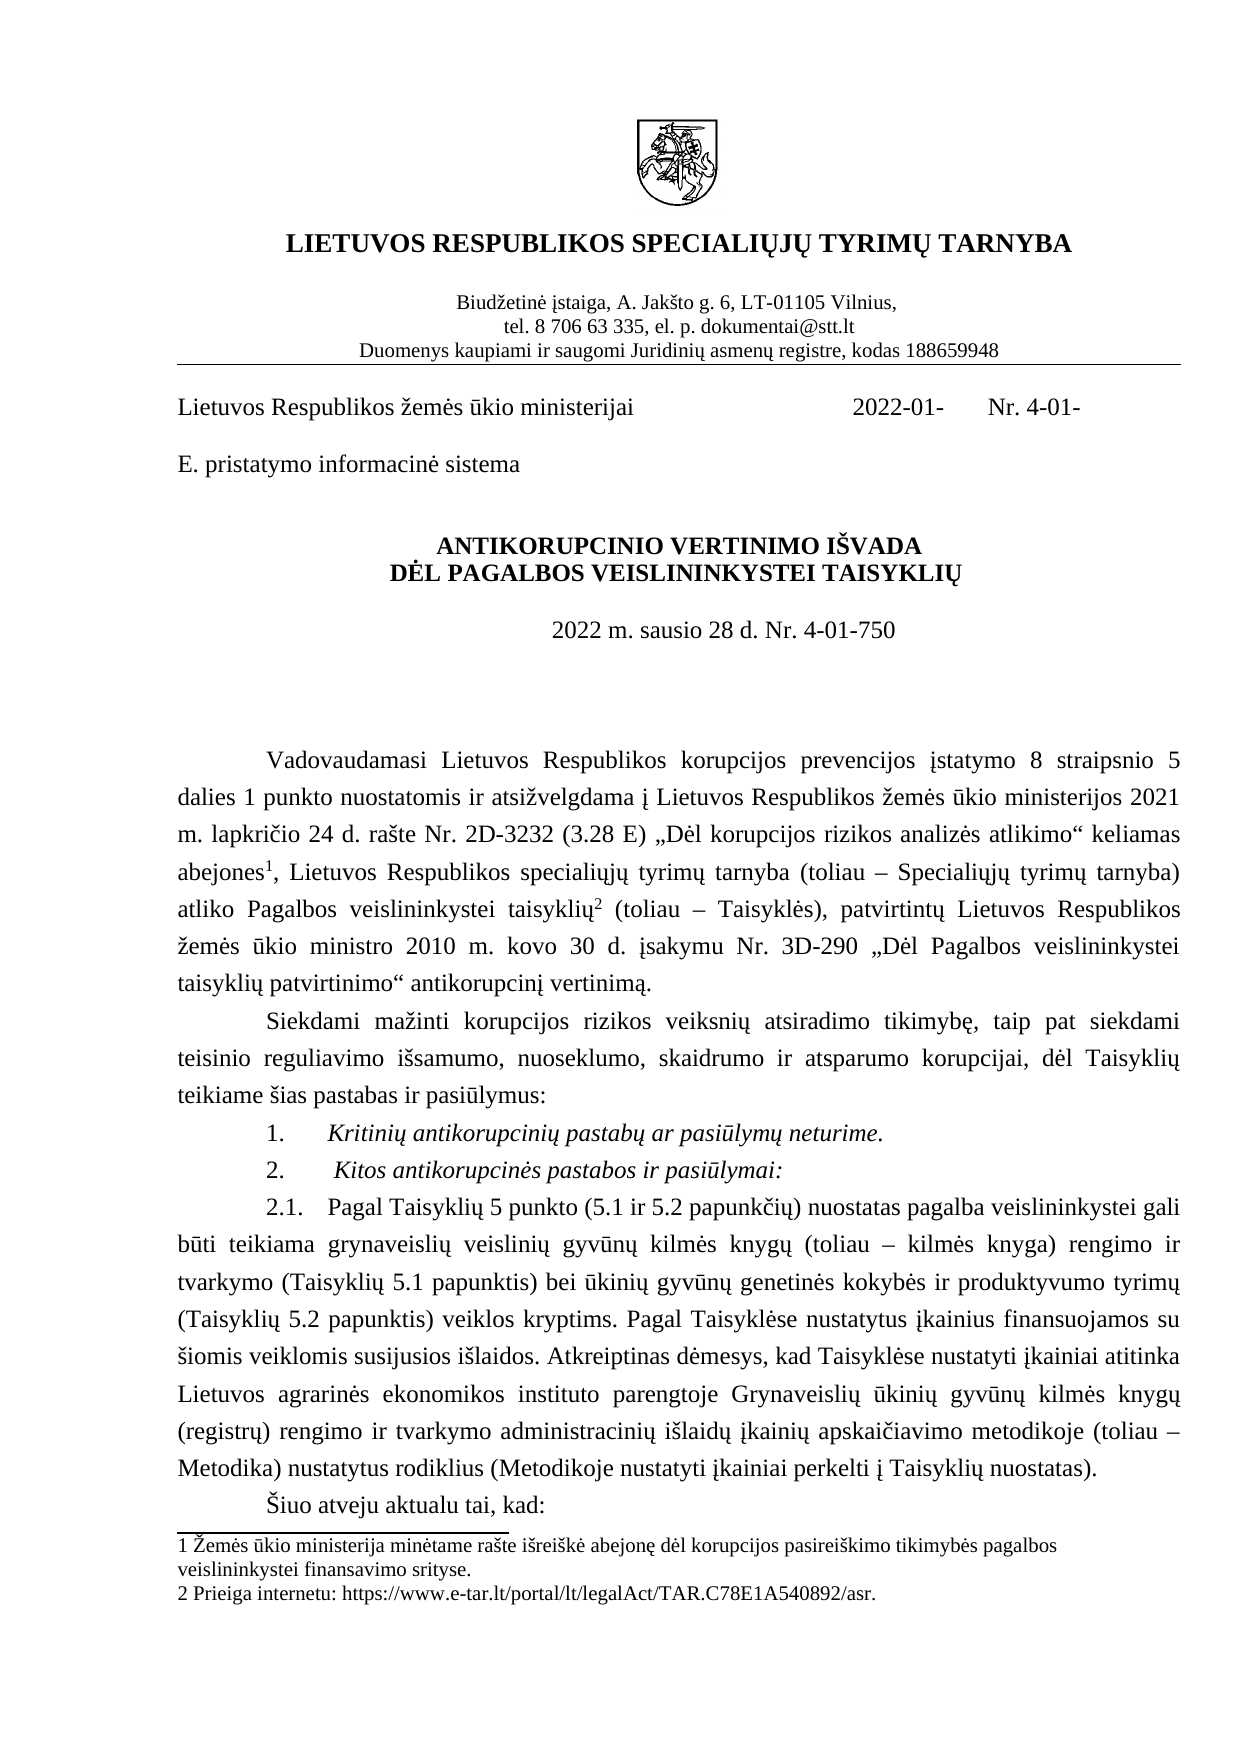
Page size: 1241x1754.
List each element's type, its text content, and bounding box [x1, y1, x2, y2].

text Vadovaudamasi Lietuvos Respublikos korupcijos prevencijos įstatymo 8 straipsnio 5 dalies 1 punkto nuostatomis ir atsižvelgdama į Lietuvos Respublikos žemės ūkio ministerijos 2021 m. lapkričio 24 d. rašte Nr. 2D-3232 (3.28 E) „Dėl korupcijos rizikos analizės atlikimo“ keliamas abejones, Lietuvos Respublikos specialiųjų tyrimų tarnyba (toliau – Specialiųjų tyrimų tarnyba) atliko Pagalbos veislininkystei taisyklių (toliau – Taisyklės), patvirtintų Lietuvos Respublikos žemės ūkio ministro 2010 m. kovo 30 d. įsakymu Nr. 3D-290 „Dėl Pagalbos veislininkystei taisyklių patvirtinimo“ antikorupcinį vertinimą. [177, 745, 1181, 997]
table_header [945, 659, 1240, 745]
text Prieiga internetu: https://www.e-tar.lt/portal/lt/legalAct/TAR.C78E1A540892/asr. [177, 1581, 1181, 1605]
text Lietuvos Respublikos žemės ūkio ministerijai 2022-01- Nr. 4-01- [177, 392, 1181, 421]
text 2022 m. sausio 28 d. Nr. 4-01-750 [177, 615, 1181, 644]
table_header [0, 659, 258, 745]
list Pagal Taisyklių 5 punkto (5.1 ir 5.2 papunkčių) nuostatas pagalba veislininkystei gali būti teikiama grynaveislių veislinių gyvūnų kilmės knygų (toliau – kilmės knyga) rengimo ir tvarkymo (Taisyklių 5.1 papunktis) bei ūkinių gyvūnų genetinės kokybės ir produktyvumo tyrimų (Taisyklių 5.2 papunktis) veiklos kryptims. Pagal Taisyklėse nustatytus įkainius finansuojamos su šiomis veiklomis susijusios išlaidos. Atkreiptinas dėmesys, kad Taisyklėse nustatyti įkainiai atitinka Lietuvos agrarinės ekonomikos instituto parengtoje Grynaveislių ūkinių gyvūnų kilmės knygų (registrų) rengimo ir tvarkymo administracinių išlaidų įkainių apskaičiavimo metodikoje (toliau – Metodika) nustatytus rodiklius (Metodikoje nustatyti įkainiai perkelti į Taisyklių nuostatas). [177, 1192, 1181, 1482]
list Kritinių antikorupcinių pastabų ar pasiūlymų neturime. [177, 1118, 1181, 1146]
text DĖL Pagalbos veislininkystei taisyklių [177, 559, 1181, 587]
text E. pristatymo informacinė sistema [177, 449, 1181, 478]
list Kitos antikorupcinės pastabos ir pasiūlymai: [177, 1155, 1181, 1184]
text Žemės ūkio ministerija minėtame rašte išreiškė abejonę dėl korupcijos pasireiškimo tikimybės pagalbos veislininkystei finansavimo srityse. [177, 1533, 1181, 1581]
table_header [258, 659, 945, 745]
list Šiuo atveju aktualu tai, kad: [177, 1491, 1181, 1519]
text Siekdami mažinti korupcijos rizikos veiksnių atsiradimo tikimybę, taip pat siekdami teisinio reguliavimo išsamumo, nuoseklumo, skaidrumo ir atsparumo korupcijai, dėl Taisyklių teikiame šias pastabas ir pasiūlymus: [177, 1006, 1181, 1109]
text ANTIKORUPCINIO VERTINIMO IŠVADA [177, 532, 1181, 559]
